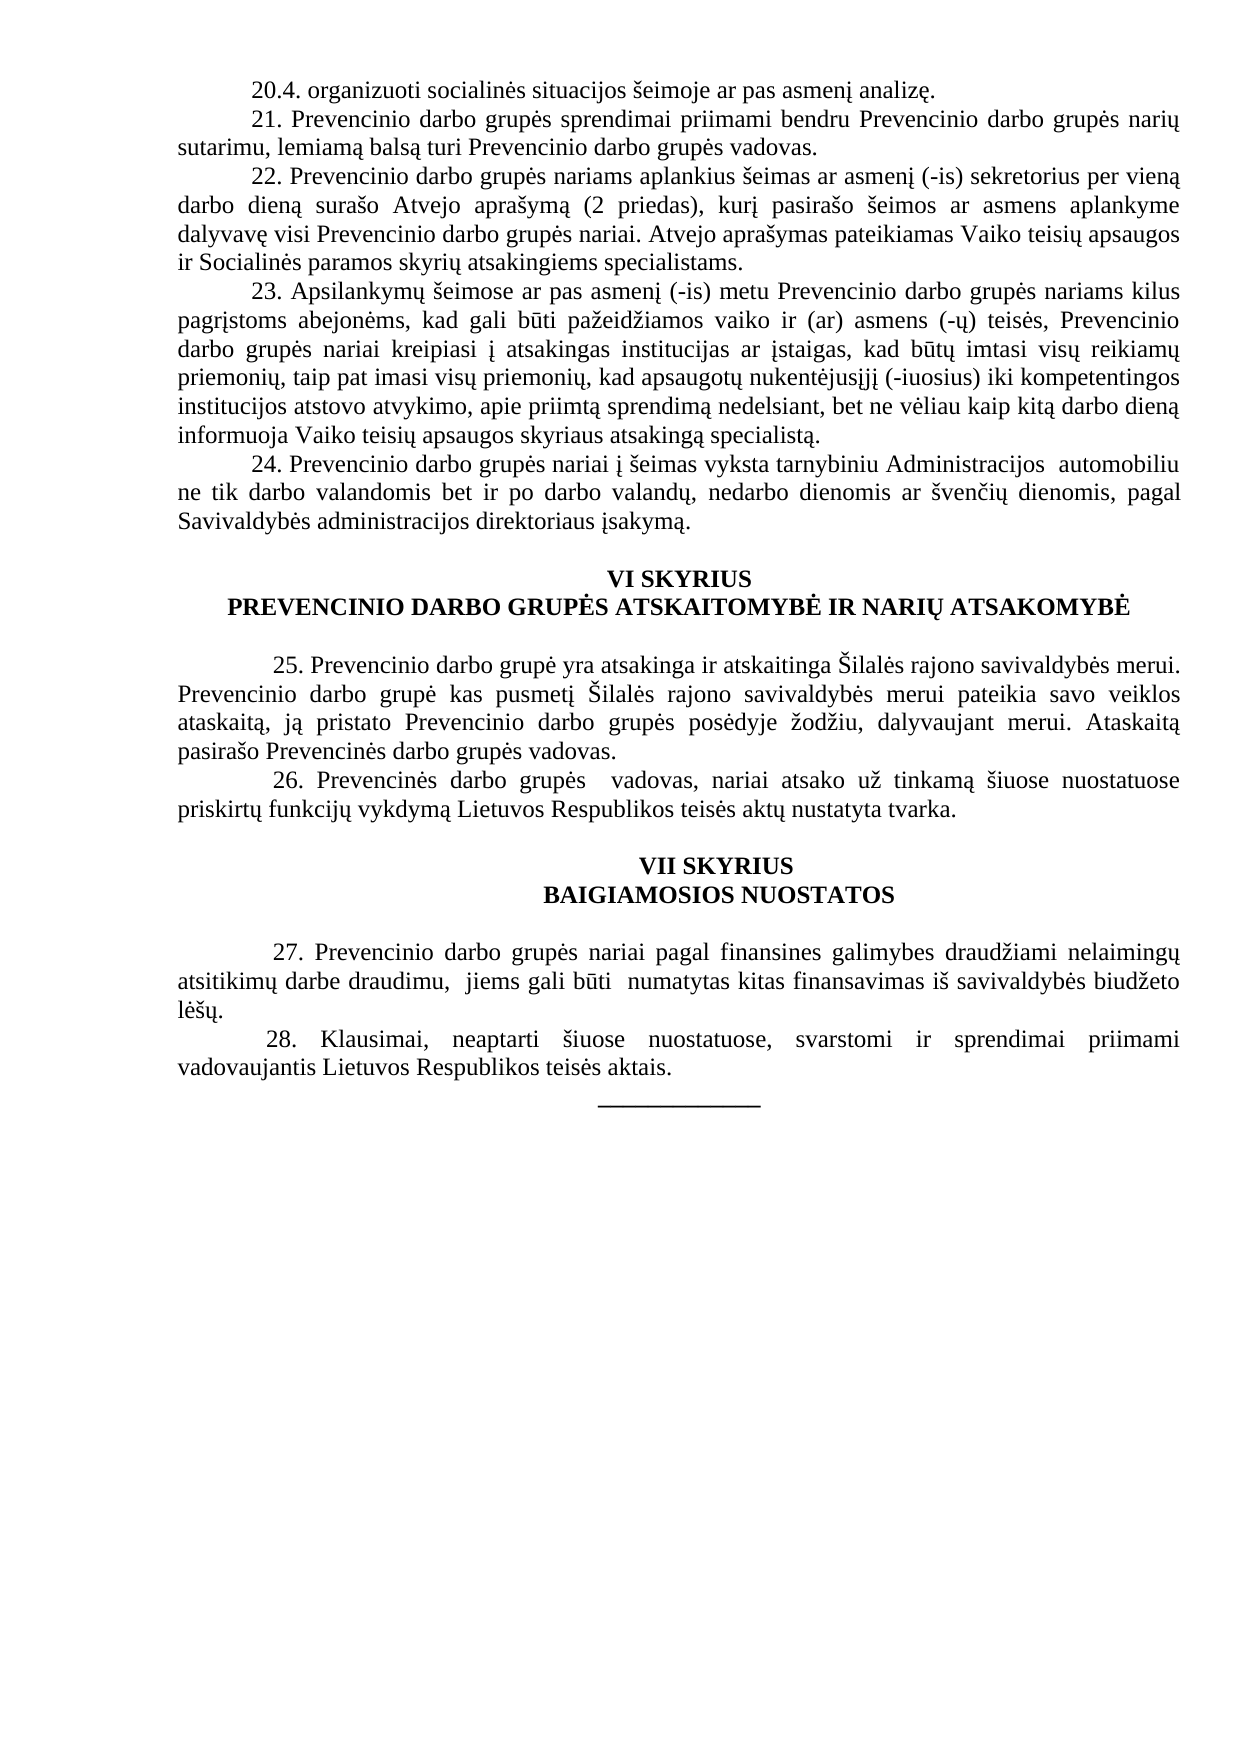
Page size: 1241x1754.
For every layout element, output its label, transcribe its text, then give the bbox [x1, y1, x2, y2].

text 26. Prevencinės darbo grupės vadovas, nariai atsako už tinkamą šiuose nuostatuose priskirtų funkcijų vykdymą Lietuvos Respublikos teisės aktų nustatyta tvarka. [177, 765, 1181, 822]
text BAIGIAMOSIOS NUOSTATOS [177, 880, 1181, 909]
text VII SKYRIUS [177, 851, 1181, 880]
text 25. Prevencinio darbo grupė yra atsakinga ir atskaitinga Šilalės rajono savivaldybės merui. Prevencinio darbo grupė kas pusmetį Šilalės rajono savivaldybės merui pateikia savo veiklos ataskaitą, ją pristato Prevencinio darbo grupės posėdyje žodžiu, dalyvaujant merui. Ataskaitą pasirašo Prevencinės darbo grupės vadovas. [177, 650, 1181, 765]
text PREVENCINIO DARBO GRUPĖS ATSKAITOMYBĖ IR NARIŲ ATSAKOMYBĖ [177, 592, 1181, 621]
text 22. Prevencinio darbo grupės nariams aplankius šeimas ar asmenį (-is) sekretorius per vieną darbo dieną surašo Atvejo aprašymą (2 priedas), kurį pasirašo šeimos ar asmens aplankyme dalyvavę visi Prevencinio darbo grupės nariai. Atvejo aprašymas pateikiamas Vaiko teisių apsaugos ir Socialinės paramos skyrių atsakingiems specialistams. [177, 161, 1181, 276]
text 20.4. organizuoti socialinės situacijos šeimoje ar pas asmenį analizę. [177, 75, 1181, 104]
text 24. Prevencinio darbo grupės nariai į šeimas vyksta tarnybiniu Administracijos automobiliu ne tik darbo valandomis bet ir po darbo valandų, nedarbo dienomis ar švenčių dienomis, pagal Savivaldybės administracijos direktoriaus įsakymą. [177, 449, 1181, 535]
text VI SKYRIUS [177, 564, 1181, 592]
text _____________ [177, 1081, 1181, 1110]
text 21. Prevencinio darbo grupės sprendimai priimami bendru Prevencinio darbo grupės narių sutarimu, lemiamą balsą turi Prevencinio darbo grupės vadovas. [177, 104, 1181, 161]
text 27. Prevencinio darbo grupės nariai pagal finansines galimybes draudžiami nelaimingų atsitikimų darbe draudimu, jiems gali būti numatytas kitas finansavimas iš savivaldybės biudžeto lėšų. [177, 937, 1181, 1024]
text 28. Klausimai, neaptarti šiuose nuostatuose, svarstomi ir sprendimai priimami vadovaujantis Lietuvos Respublikos teisės aktais. [177, 1024, 1181, 1081]
text 23. Apsilankymų šeimose ar pas asmenį (-is) metu Prevencinio darbo grupės nariams kilus pagrįstoms abejonėms, kad gali būti pažeidžiamos vaiko ir (ar) asmens (-ų) teisės, Prevencinio darbo grupės nariai kreipiasi į atsakingas institucijas ar įstaigas, kad būtų imtasi visų reikiamų priemonių, taip pat imasi visų priemonių, kad apsaugotų nukentėjusįjį (-iuosius) iki kompetentingos institucijos atstovo atvykimo, apie priimtą sprendimą nedelsiant, bet ne vėliau kaip kitą darbo dieną informuoja Vaiko teisių apsaugos skyriaus atsakingą specialistą. [177, 276, 1181, 449]
